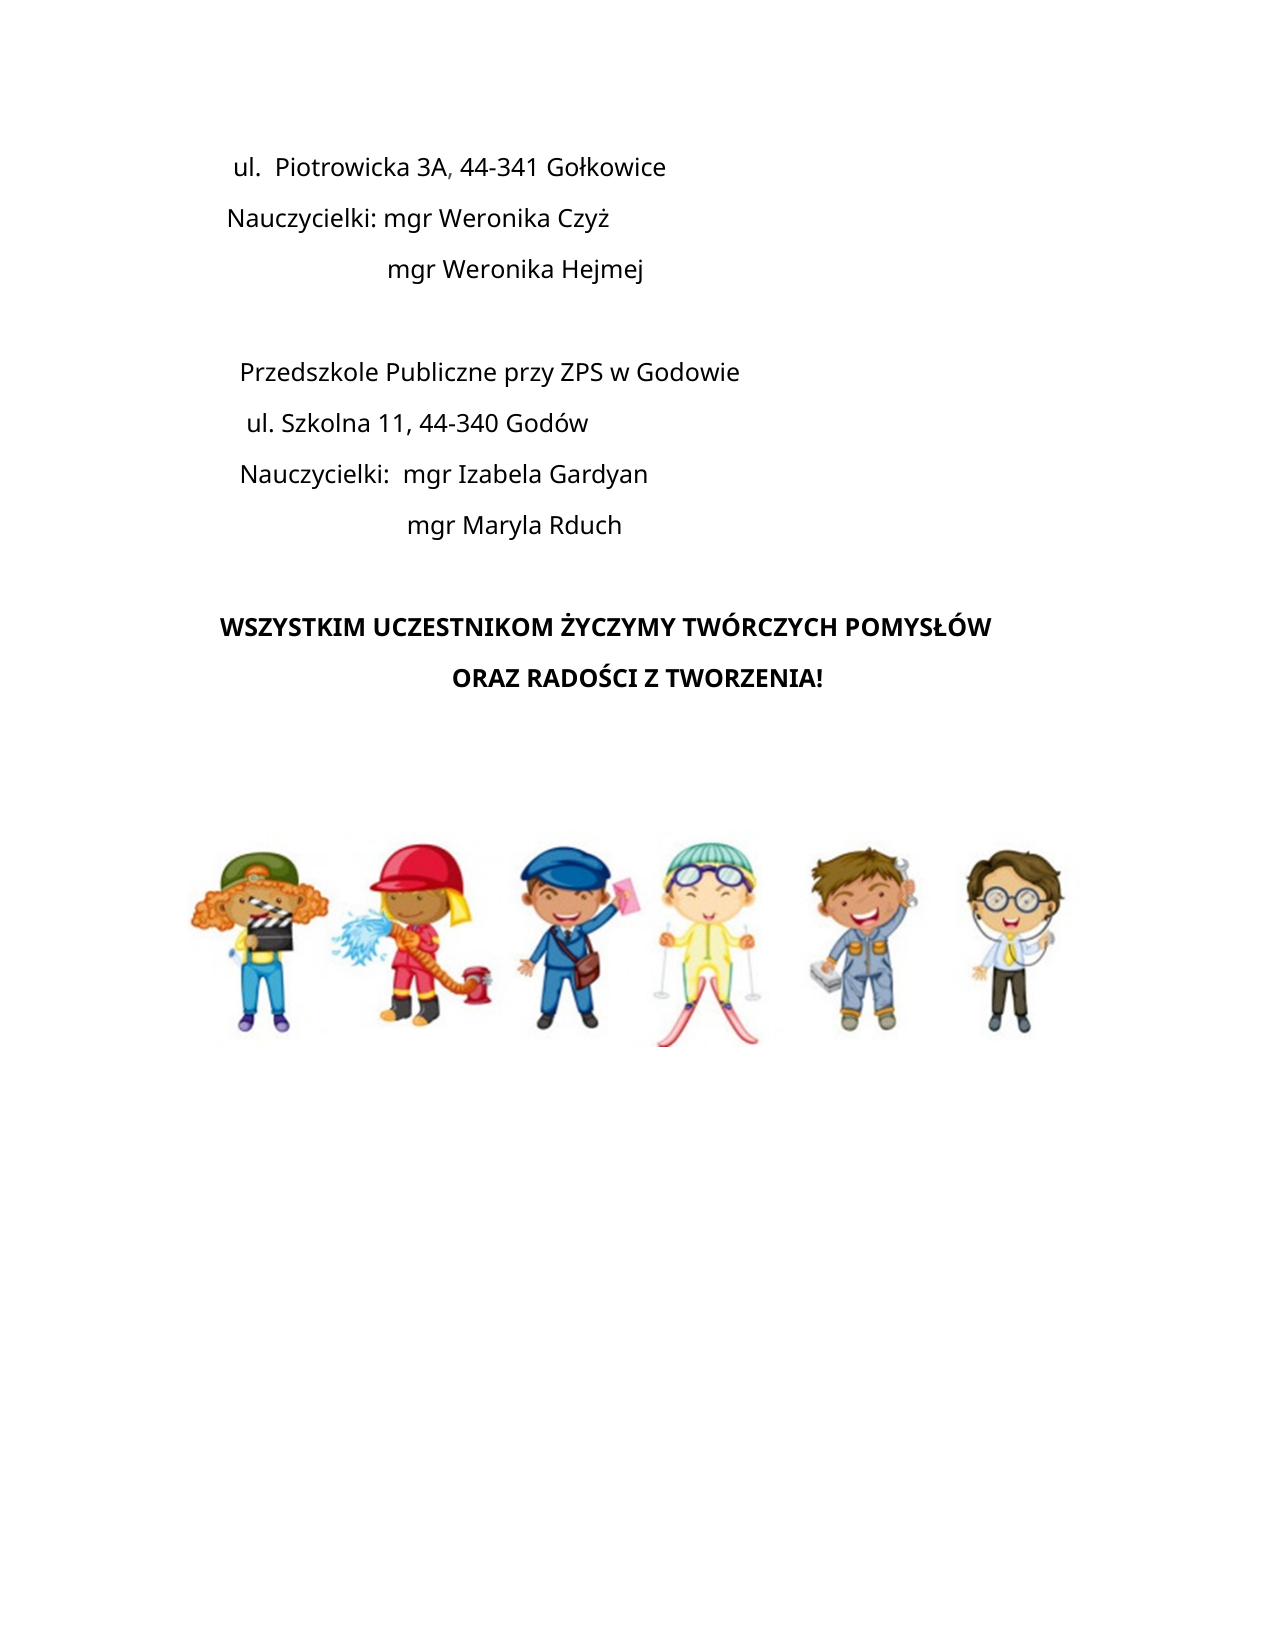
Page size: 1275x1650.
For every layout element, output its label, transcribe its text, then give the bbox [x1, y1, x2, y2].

text Nauczycielki: mgr Weronika Czyż [187, 201, 1087, 235]
text ul. Piotrowicka 3A, 44-341 Gołkowice [187, 150, 1087, 184]
text Nauczycielki: mgr Izabela Gardyan [187, 456, 1087, 490]
text WSZYSTKIM UCZESTNIKOM ŻYCZYMY TWÓRCZYCH POMYSŁÓW [187, 609, 1087, 643]
text ORAZ RADOŚCI Z TWORZENIA! [187, 660, 1087, 694]
text mgr Maryla Rduch [187, 507, 1087, 541]
text ul. Szkolna 11, 44-340 Godów [187, 405, 1087, 439]
text mgr Weronika Hejmej [335, 252, 1087, 286]
text Przedszkole Publiczne przy ZPS w Godowie [187, 354, 1087, 388]
